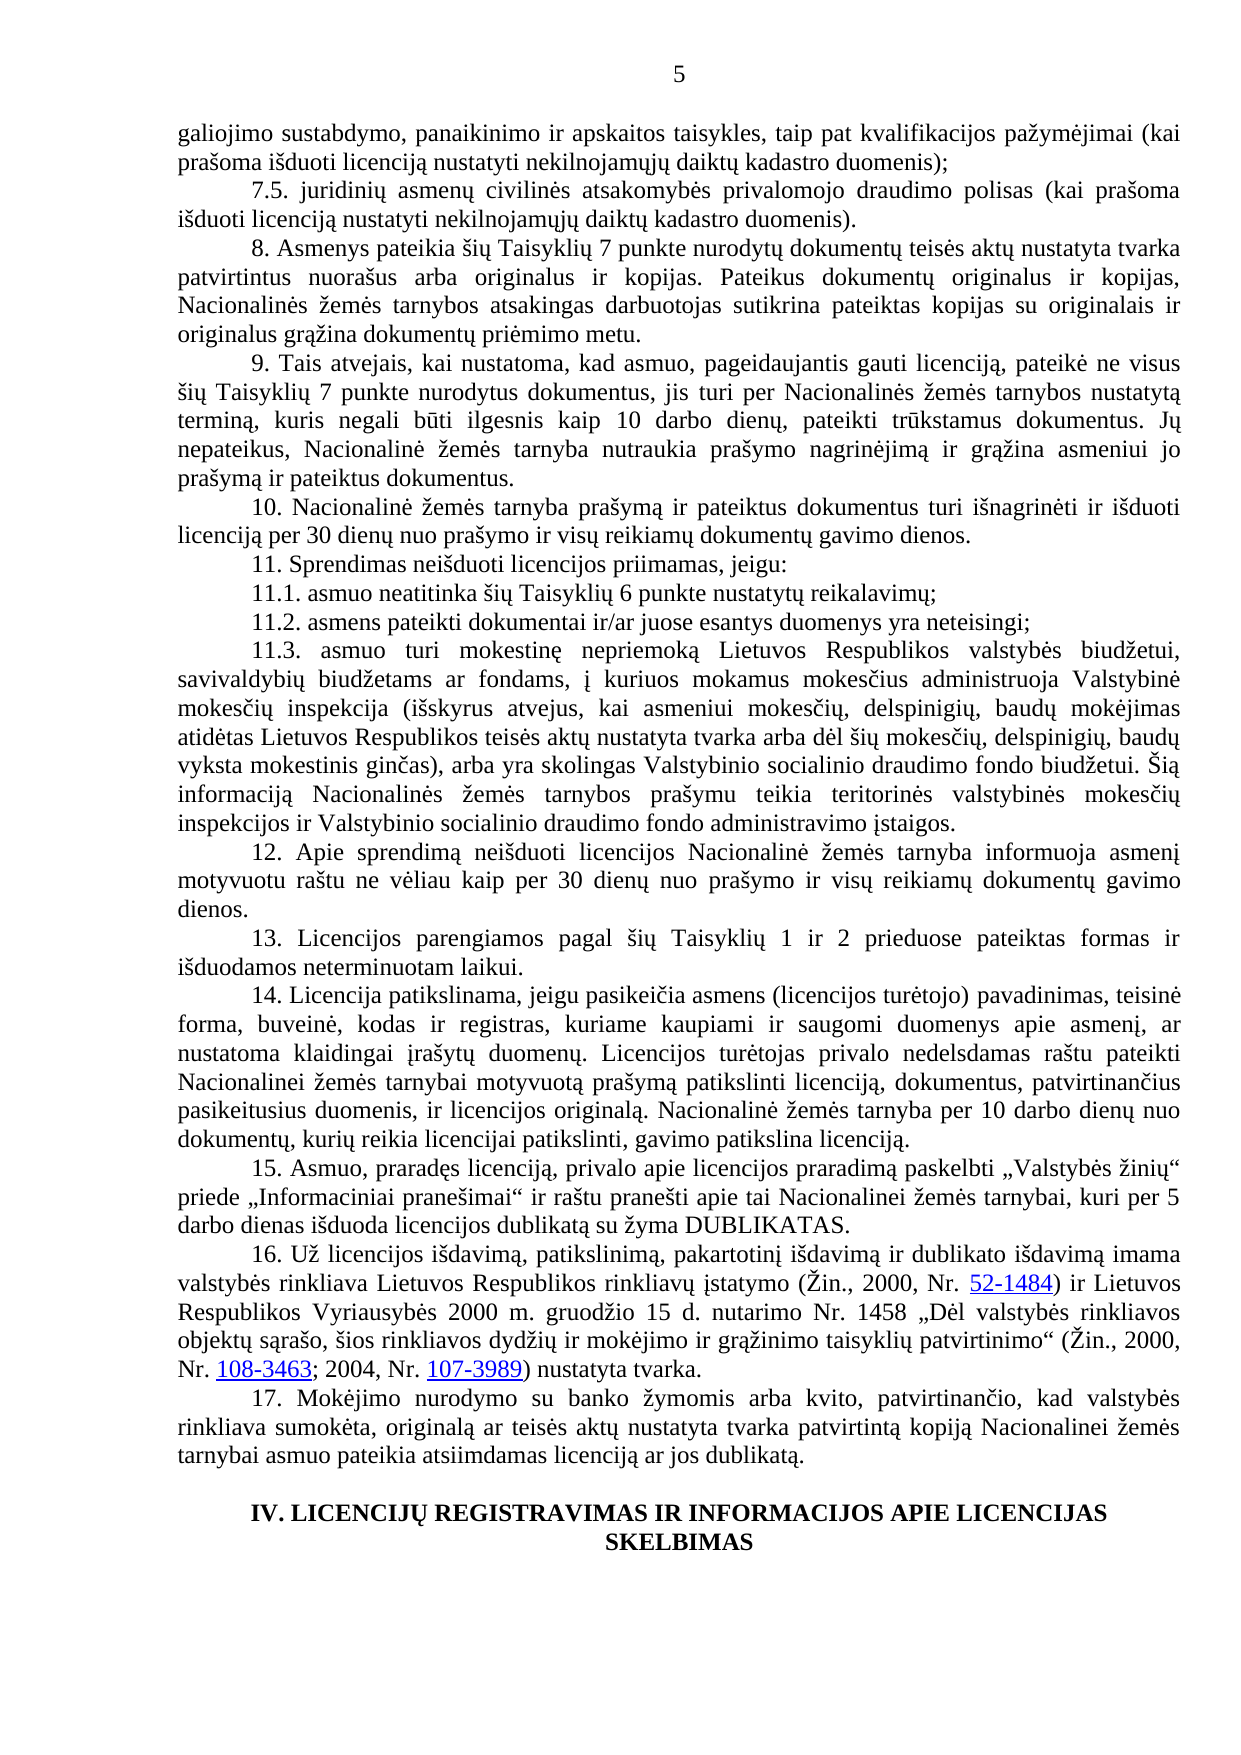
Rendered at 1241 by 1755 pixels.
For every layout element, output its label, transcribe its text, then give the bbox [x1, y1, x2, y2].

text IV. LICENCIJŲ REGISTRAVIMAS IR INFORMACIJOS APIE LICENCIJAS SKELBIMAS [177, 1498, 1181, 1556]
text 16. Už licencijos išdavimą, patikslinimą, pakartotinį išdavimą ir dublikato išdavimą imama valstybės rinkliava Lietuvos Respublikos rinkliavų įstatymo (Žin., 2000, Nr. 52-1484) ir Lietuvos Respublikos Vyriausybės 2000 m. gruodžio 15 d. nutarimo Nr. 1458 „Dėl valstybės rinkliavos objektų sąrašo, šios rinkliavos dydžių ir mokėjimo ir grąžinimo taisyklių patvirtinimo“ (Žin., 2000, Nr. 108-3463; 2004, Nr. 107-3989) nustatyta tvarka. [177, 1239, 1181, 1383]
text 7.5. juridinių asmenų civilinės atsakomybės privalomojo draudimo polisas (kai prašoma išduoti licenciją nustatyti nekilnojamųjų daiktų kadastro duomenis). [177, 176, 1181, 233]
text 13. Licencijos parengiamos pagal šių Taisyklių 1 ir 2 prieduose pateiktas formas ir išduodamos neterminuotam laikui. [177, 923, 1181, 981]
text 11. Sprendimas neišduoti licencijos priimamas, jeigu: [177, 549, 1181, 578]
text 8. Asmenys pateikia šių Taisyklių 7 punkte nurodytų dokumentų teisės aktų nustatyta tvarka patvirtintus nuorašus arba originalus ir kopijas. Pateikus dokumentų originalus ir kopijas, Nacionalinės žemės tarnybos atsakingas darbuotojas sutikrina pateiktas kopijas su originalais ir originalus grąžina dokumentų priėmimo metu. [177, 233, 1181, 348]
text 15. Asmuo, praradęs licenciją, privalo apie licencijos praradimą paskelbti „Valstybės žinių“ priede „Informaciniai pranešimai“ ir raštu pranešti apie tai Nacionalinei žemės tarnybai, kuri per 5 darbo dienas išduoda licencijos dublikatą su žyma DUBLIKATAS. [177, 1153, 1181, 1239]
text 12. Apie sprendimą neišduoti licencijos Nacionalinė žemės tarnyba informuoja asmenį motyvuotu raštu ne vėliau kaip per 30 dienų nuo prašymo ir visų reikiamų dokumentų gavimo dienos. [177, 837, 1181, 923]
text 9. Tais atvejais, kai nustatoma, kad asmuo, pageidaujantis gauti licenciją, pateikė ne visus šių Taisyklių 7 punkte nurodytus dokumentus, jis turi per Nacionalinės žemės tarnybos nustatytą terminą, kuris negali būti ilgesnis kaip 10 darbo dienų, pateikti trūkstamus dokumentus. Jų nepateikus, Nacionalinė žemės tarnyba nutraukia prašymo nagrinėjimą ir grąžina asmeniui jo prašymą ir pateiktus dokumentus. [177, 348, 1181, 492]
text 14. Licencija patikslinama, jeigu pasikeičia asmens (licencijos turėtojo) pavadinimas, teisinė forma, buveinė, kodas ir registras, kuriame kaupiami ir saugomi duomenys apie asmenį, ar nustatoma klaidingai įrašytų duomenų. Licencijos turėtojas privalo nedelsdamas raštu pateikti Nacionalinei žemės tarnybai motyvuotą prašymą patikslinti licenciją, dokumentus, patvirtinančius pasikeitusius duomenis, ir licencijos originalą. Nacionalinė žemės tarnyba per 10 darbo dienų nuo dokumentų, kurių reikia licencijai patikslinti, gavimo patikslina licenciją. [177, 981, 1181, 1153]
text 11.2. asmens pateikti dokumentai ir/ar juose esantys duomenys yra neteisingi; [177, 607, 1181, 636]
text galiojimo sustabdymo, panaikinimo ir apskaitos taisykles, taip pat kvalifikacijos pažymėjimai (kai prašoma išduoti licenciją nustatyti nekilnojamųjų daiktų kadastro duomenis); [177, 118, 1181, 176]
text 10. Nacionalinė žemės tarnyba prašymą ir pateiktus dokumentus turi išnagrinėti ir išduoti licenciją per 30 dienų nuo prašymo ir visų reikiamų dokumentų gavimo dienos. [177, 492, 1181, 549]
text 17. Mokėjimo nurodymo su banko žymomis arba kvito, patvirtinančio, kad valstybės rinkliava sumokėta, originalą ar teisės aktų nustatyta tvarka patvirtintą kopiją Nacionalinei žemės tarnybai asmuo pateikia atsiimdamas licenciją ar jos dublikatą. [177, 1383, 1181, 1469]
text 11.3. asmuo turi mokestinę nepriemoką Lietuvos Respublikos valstybės biudžetui, savivaldybių biudžetams ar fondams, į kuriuos mokamus mokesčius administruoja Valstybinė mokesčių inspekcija (išskyrus atvejus, kai asmeniui mokesčių, delspinigių, baudų mokėjimas atidėtas Lietuvos Respublikos teisės aktų nustatyta tvarka arba dėl šių mokesčių, delspinigių, baudų vyksta mokestinis ginčas), arba yra skolingas Valstybinio socialinio draudimo fondo biudžetui. Šią informaciją Nacionalinės žemės tarnybos prašymu teikia teritorinės valstybinės mokesčių inspekcijos ir Valstybinio socialinio draudimo fondo administravimo įstaigos. [177, 636, 1181, 837]
text 11.1. asmuo neatitinka šių Taisyklių 6 punkte nustatytų reikalavimų; [177, 578, 1181, 607]
